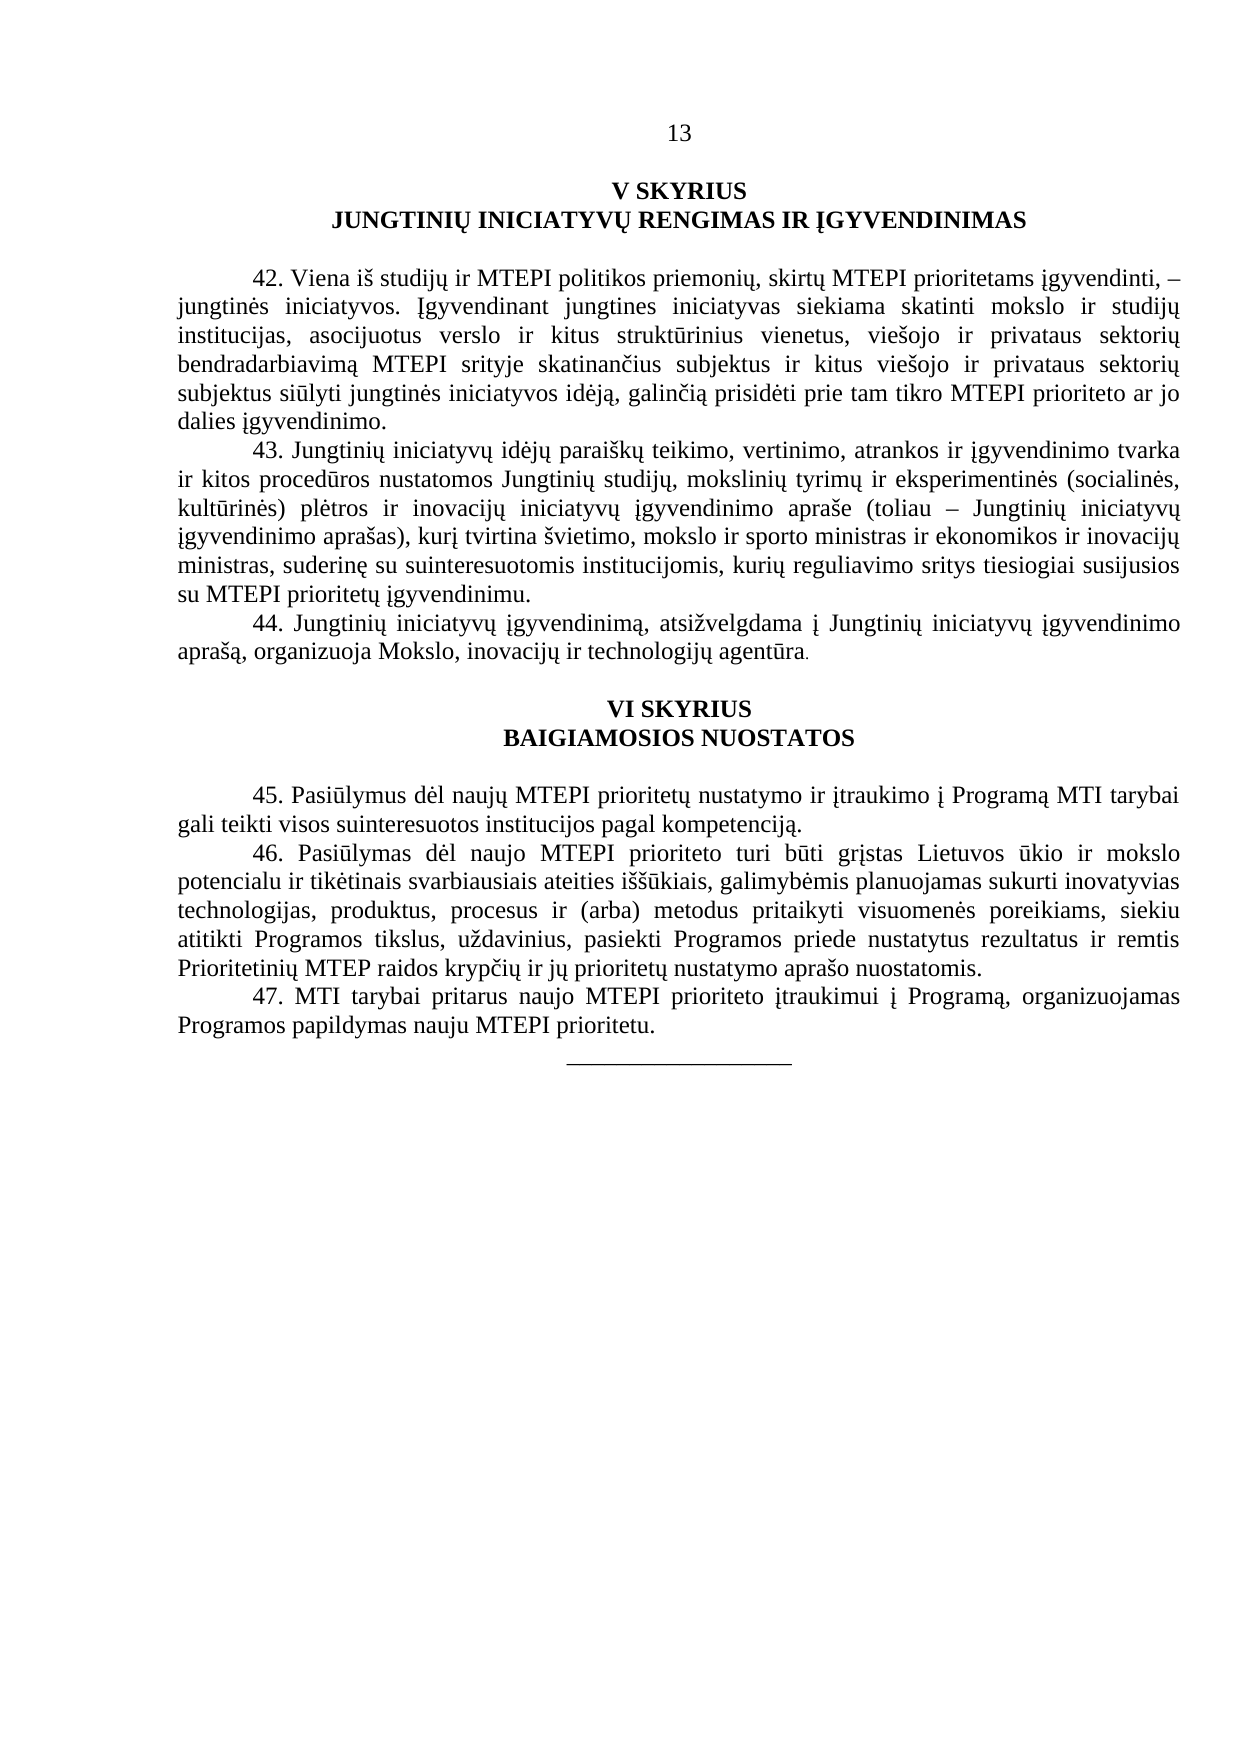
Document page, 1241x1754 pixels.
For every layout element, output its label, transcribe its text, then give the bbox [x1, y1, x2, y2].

text 42. Viena iš studijų ir MTEPI politikos priemonių, skirtų MTEPI prioritetams įgyvendinti, – jungtinės iniciatyvos. Įgyvendinant jungtines iniciatyvas siekiama skatinti mokslo ir studijų institucijas, asocijuotus verslo ir kitus struktūrinius vienetus, viešojo ir privataus sektorių bendradarbiavimą MTEPI srityje skatinančius subjektus ir kitus viešojo ir privataus sektorių subjektus siūlyti jungtinės iniciatyvos idėją, galinčią prisidėti prie tam tikro MTEPI prioriteto ar jo dalies įgyvendinimo. [177, 263, 1181, 435]
text __________________ [177, 1039, 1181, 1068]
text 44. Jungtinių iniciatyvų įgyvendinimą, atsižvelgdama į Jungtinių iniciatyvų įgyvendinimo aprašą, organizuoja Mokslo, inovacijų ir technologijų agentūra. [177, 608, 1181, 665]
text JUNGTINIŲ INICIATYVŲ RENGIMAS IR ĮGYVENDINIMAS [177, 205, 1181, 234]
text V SKYRIUS [177, 176, 1181, 205]
text 43. Jungtinių iniciatyvų idėjų paraiškų teikimo, vertinimo, atrankos ir įgyvendinimo tvarka ir kitos procedūros nustatomos Jungtinių studijų, mokslinių tyrimų ir eksperimentinės (socialinės, kultūrinės) plėtros ir inovacijų iniciatyvų įgyvendinimo apraše (toliau – Jungtinių iniciatyvų įgyvendinimo aprašas), kurį tvirtina švietimo, mokslo ir sporto ministras ir ekonomikos ir inovacijų ministras, suderinę su suinteresuotomis institucijomis, kurių reguliavimo sritys tiesiogiai susijusios su MTEPI prioritetų įgyvendinimu. [177, 435, 1181, 608]
text 46. Pasiūlymas dėl naujo MTEPI prioriteto turi būti grįstas Lietuvos ūkio ir mokslo potencialu ir tikėtinais svarbiausiais ateities iššūkiais, galimybėmis planuojamas sukurti inovatyvias technologijas, produktus, procesus ir (arba) metodus pritaikyti visuomenės poreikiams, siekiu atitikti Programos tikslus, uždavinius, pasiekti Programos priede nustatytus rezultatus ir remtis Prioritetinių MTEP raidos krypčių ir jų prioritetų nustatymo aprašo nuostatomis. [177, 838, 1181, 981]
text VI SKYRIUS [177, 694, 1181, 723]
text 45. Pasiūlymus dėl naujų MTEPI prioritetų nustatymo ir įtraukimo į Programą MTI tarybai gali teikti visos suinteresuotos institucijos pagal kompetenciją. [177, 780, 1181, 838]
text BAIGIAMOSIOS NUOSTATOS [177, 723, 1181, 751]
text 47. MTI tarybai pritarus naujo MTEPI prioriteto įtraukimui į Programą, organizuojamas Programos papildymas nauju MTEPI prioritetu. [177, 981, 1181, 1039]
